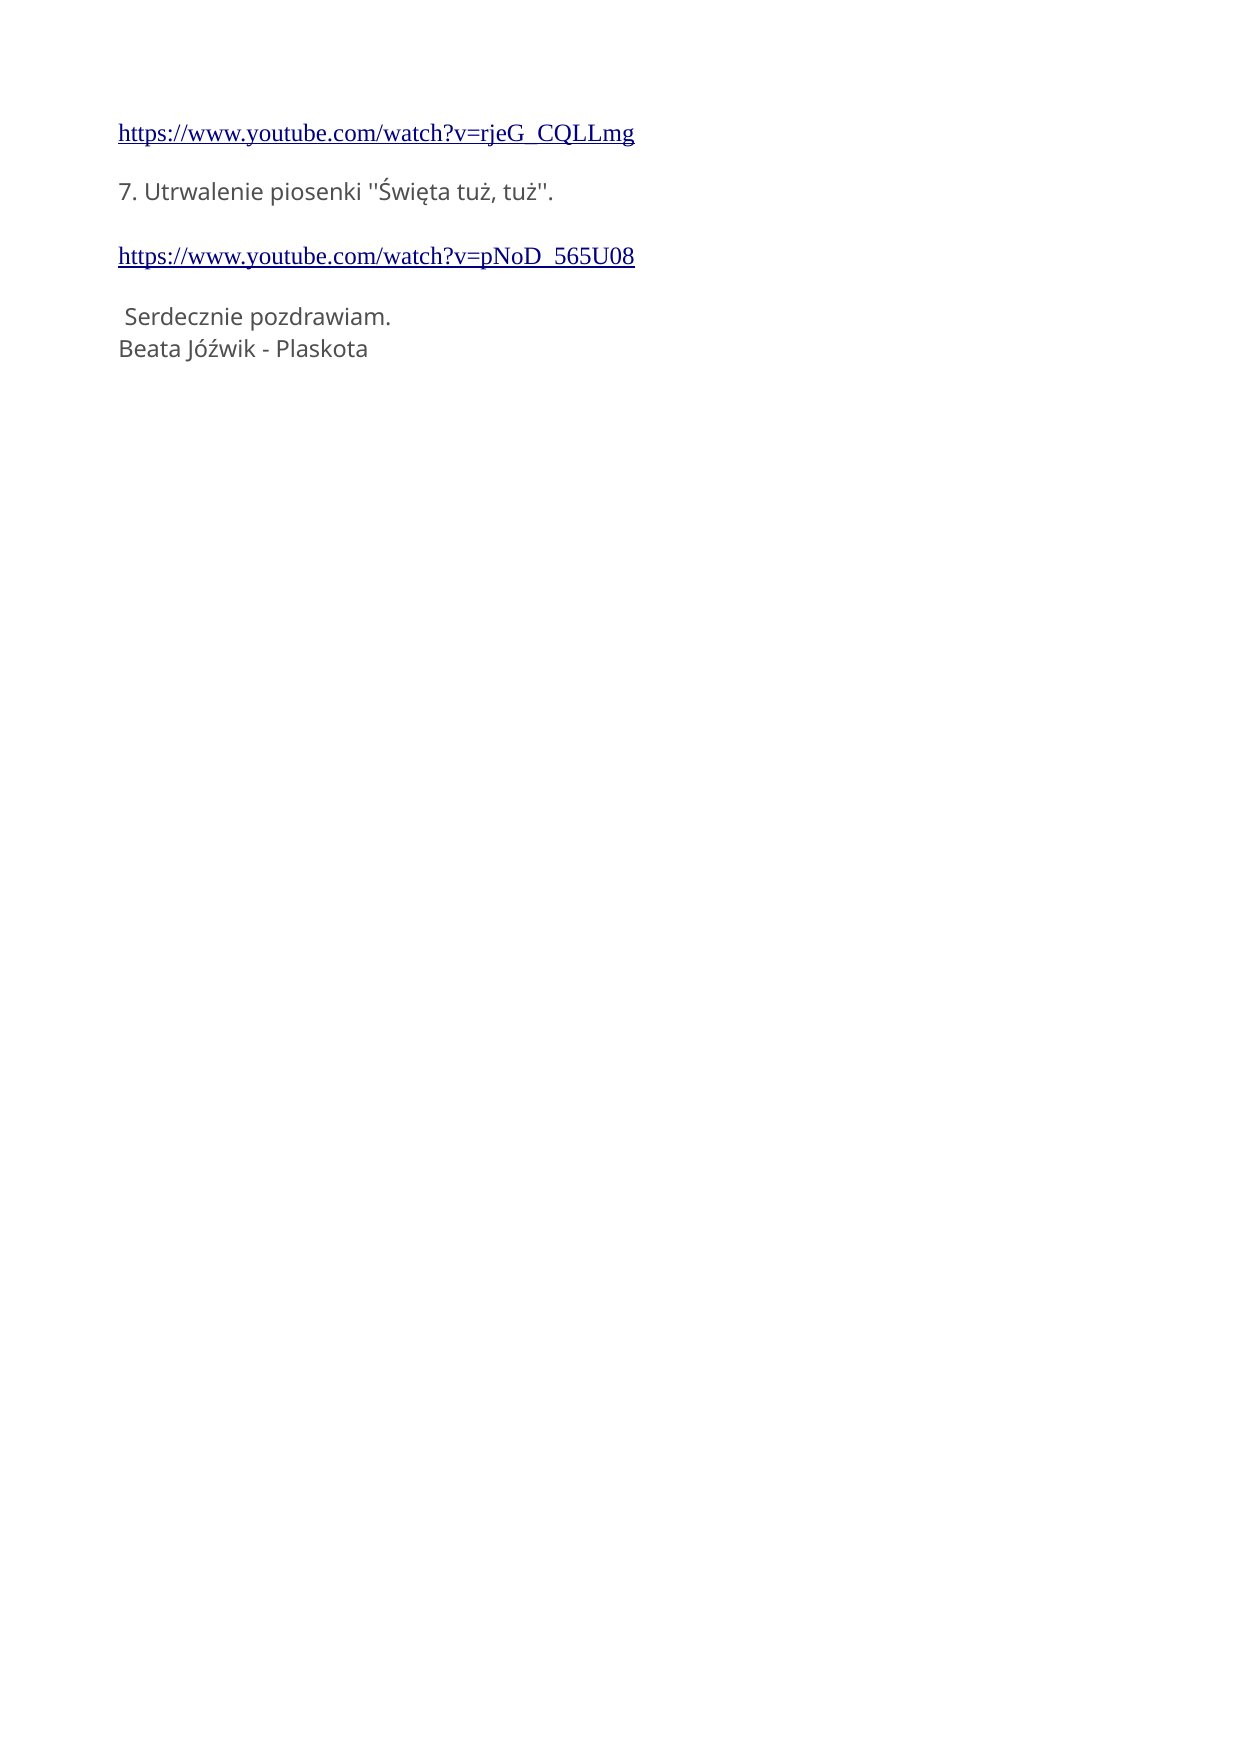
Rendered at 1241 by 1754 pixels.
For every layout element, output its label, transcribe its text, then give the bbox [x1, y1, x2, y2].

text 7. Utrwalenie piosenki ''Święta tuż, tuż''. [118, 176, 1122, 239]
text https://www.youtube.com/watch?v=pNoD_565U08 [118, 239, 1122, 272]
text Beata Jóźwik - Plaskota [118, 332, 1122, 364]
text https://www.youtube.com/watch?v=rjeG_CQLLmg [118, 118, 1122, 176]
text Serdecznie pozdrawiam. [118, 300, 1122, 332]
